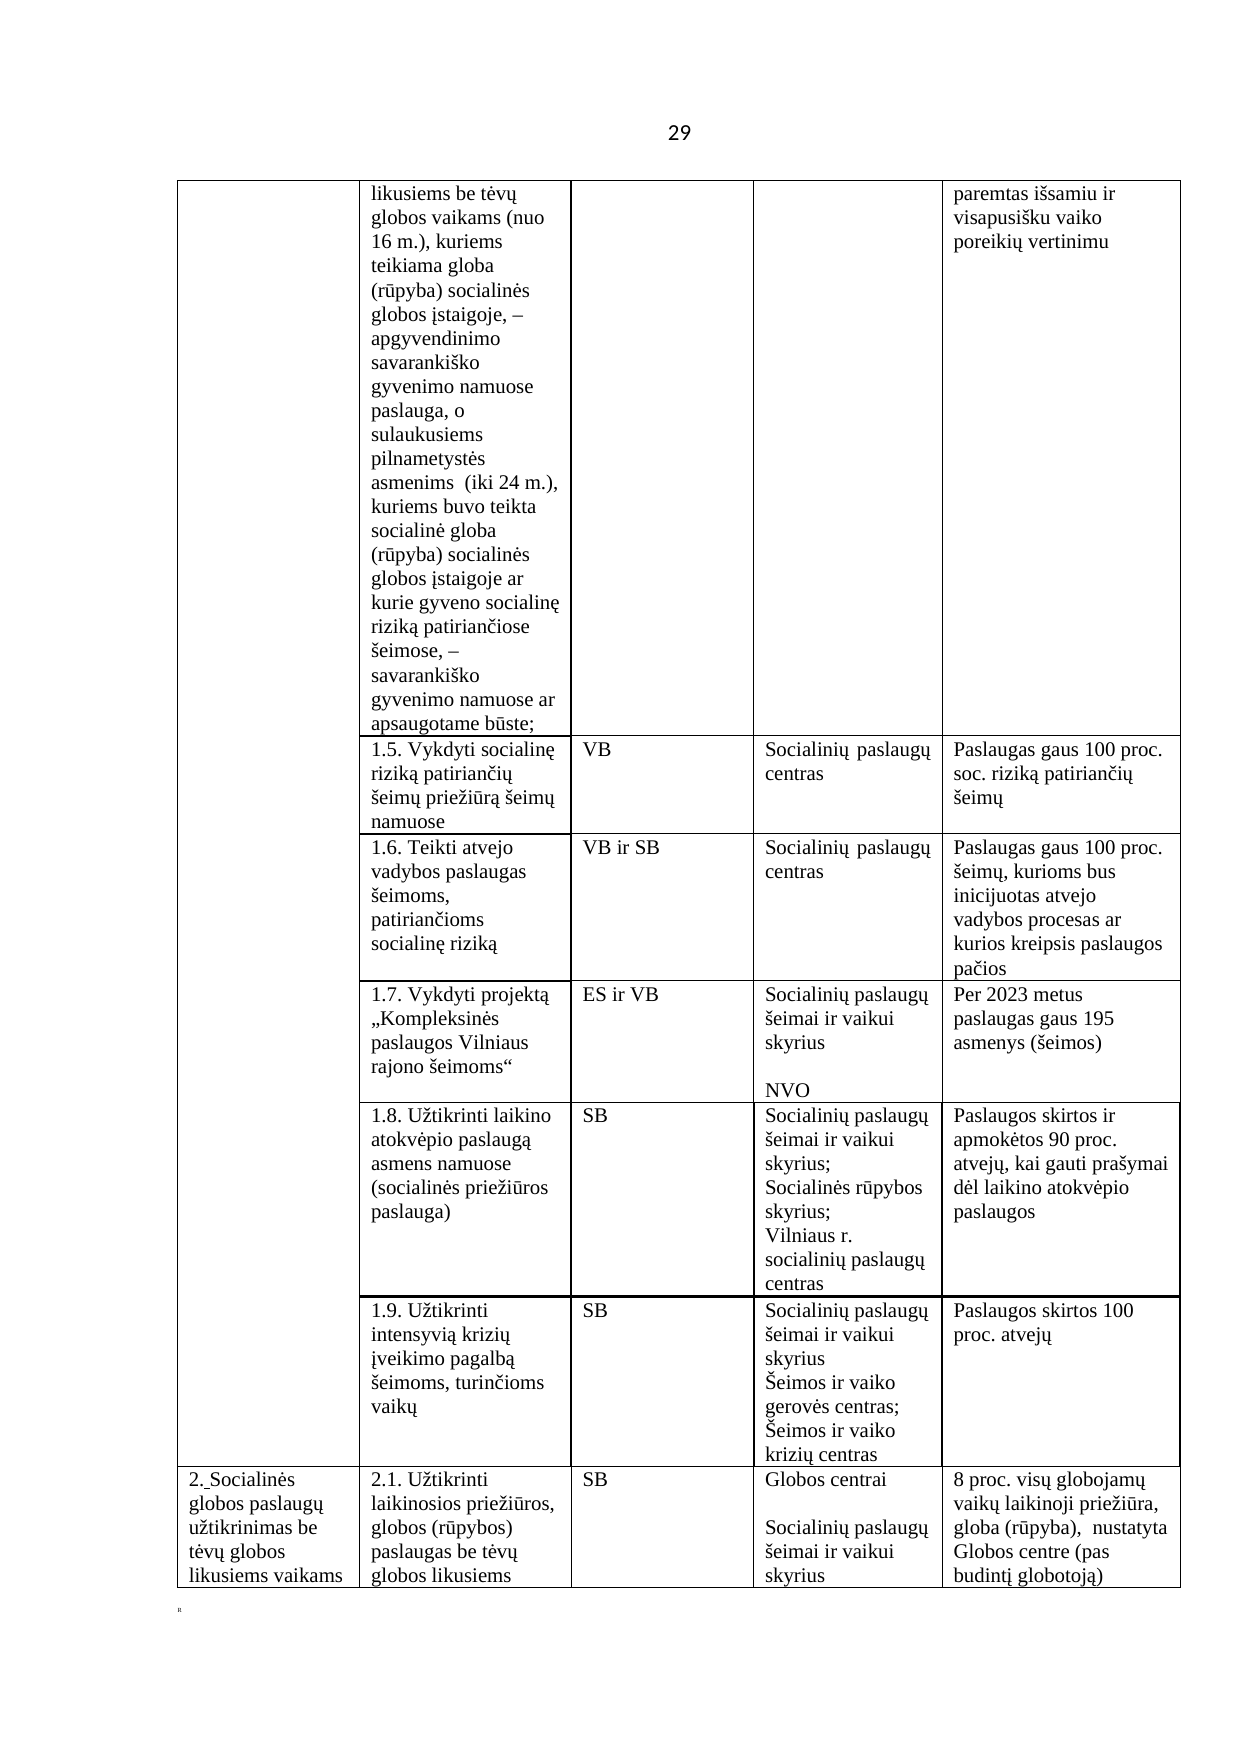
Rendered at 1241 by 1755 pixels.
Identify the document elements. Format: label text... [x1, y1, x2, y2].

table_cell Socialinių paslaugų centras [754, 834, 942, 979]
table_cell ES ir VB [572, 981, 753, 1102]
table_cell VB [572, 736, 753, 833]
table_cell Paslaugas gaus 100 proc. šeimų, kurioms bus inicijuotas atvejo vadybos procesas ar kurios kreipsis paslaugos pačios [943, 834, 1180, 979]
table_cell SB [572, 1467, 753, 1587]
table_cell Socialinių paslaugų šeimai ir vaikui skyrius NVO [754, 981, 942, 1102]
table_cell SB [572, 1103, 753, 1295]
table_cell Per 2023 metus paslaugas gaus 195 asmenys (šeimos) [943, 981, 1180, 1102]
table_cell VB ir SB [572, 834, 753, 979]
table_cell 1.6. Teikti atvejo vadybos paslaugas šeimoms, patiriančioms socialinę riziką [360, 835, 570, 979]
table_cell 1.7. Vykdyti projektą „Kompleksinės paslaugos Vilniaus rajono šeimoms“ [360, 982, 570, 1102]
table_cell Socialinių paslaugų centras [754, 736, 942, 833]
table_cell Socialinių paslaugų šeimai ir vaikui skyrius Šeimos ir vaiko gerovės centras; Šeimos ir vaiko krizių centras [755, 1298, 941, 1466]
table_cell likusiems be tėvų globos vaikams (nuo 16 m.), kuriems teikiama globa (rūpyba) socialinės globos įstaigoje, – apgyvendinimo savarankiško gyvenimo namuose paslauga, o sulaukusiems pilnametystės asmenims (iki 24 m.), kuriems buvo teikta socialinė globa (rūpyba) socialinės globos įstaigoje ar kurie gyveno socialinę riziką patiriančiose šeimose, – savarankiško gyvenimo namuose ar apsaugotame būste; [360, 181, 570, 735]
table_cell paremtas išsamiu ir visapusišku vaiko poreikių vertinimu [943, 181, 1180, 735]
table_cell 1.5. Vykdyti socialinę riziką patiriančių šeimų priežiūrą šeimų namuose [360, 737, 570, 833]
table_cell Paslaugas gaus 100 proc. soc. riziką patiriančių šeimų [943, 736, 1180, 833]
table_cell [572, 181, 753, 735]
table_cell [754, 181, 942, 735]
table_cell SB [572, 1298, 753, 1466]
table_cell Paslaugos skirtos 100 proc. atvejų [943, 1298, 1179, 1466]
table_cell Paslaugos skirtos ir apmokėtos 90 proc. atvejų, kai gauti prašymai dėl laikino atokvėpio paslaugos [943, 1103, 1179, 1295]
table_cell 1.8. Užtikrinti laikino atokvėpio paslaugą asmens namuose (socialinės priežiūros paslauga) [360, 1103, 570, 1295]
table_cell 2.1. Užtikrinti laikinosios priežiūros, globos (rūpybos) paslaugas be tėvų globos likusiems [360, 1467, 571, 1587]
table_cell Socialinių paslaugų šeimai ir vaikui skyrius; Socialinės rūpybos skyrius; Vilniaus r. socialinių paslaugų centras [755, 1103, 941, 1295]
table_cell Globos centrai Socialinių paslaugų šeimai ir vaikui skyrius [754, 1467, 942, 1587]
table_cell 1.9. Užtikrinti intensyvią krizių įveikimo pagalbą šeimoms, turinčioms vaikų [360, 1298, 570, 1466]
table_cell 2. Socialinės globos paslaugų užtikrinimas be tėvų globos likusiems vaikams [178, 1467, 359, 1587]
table_cell 8 proc. visų globojamų vaikų laikinoji priežiūra, globa (rūpyba), nustatyta Globos centre (pas budintį globotoją) [943, 1467, 1180, 1587]
table_cell [178, 181, 359, 1466]
